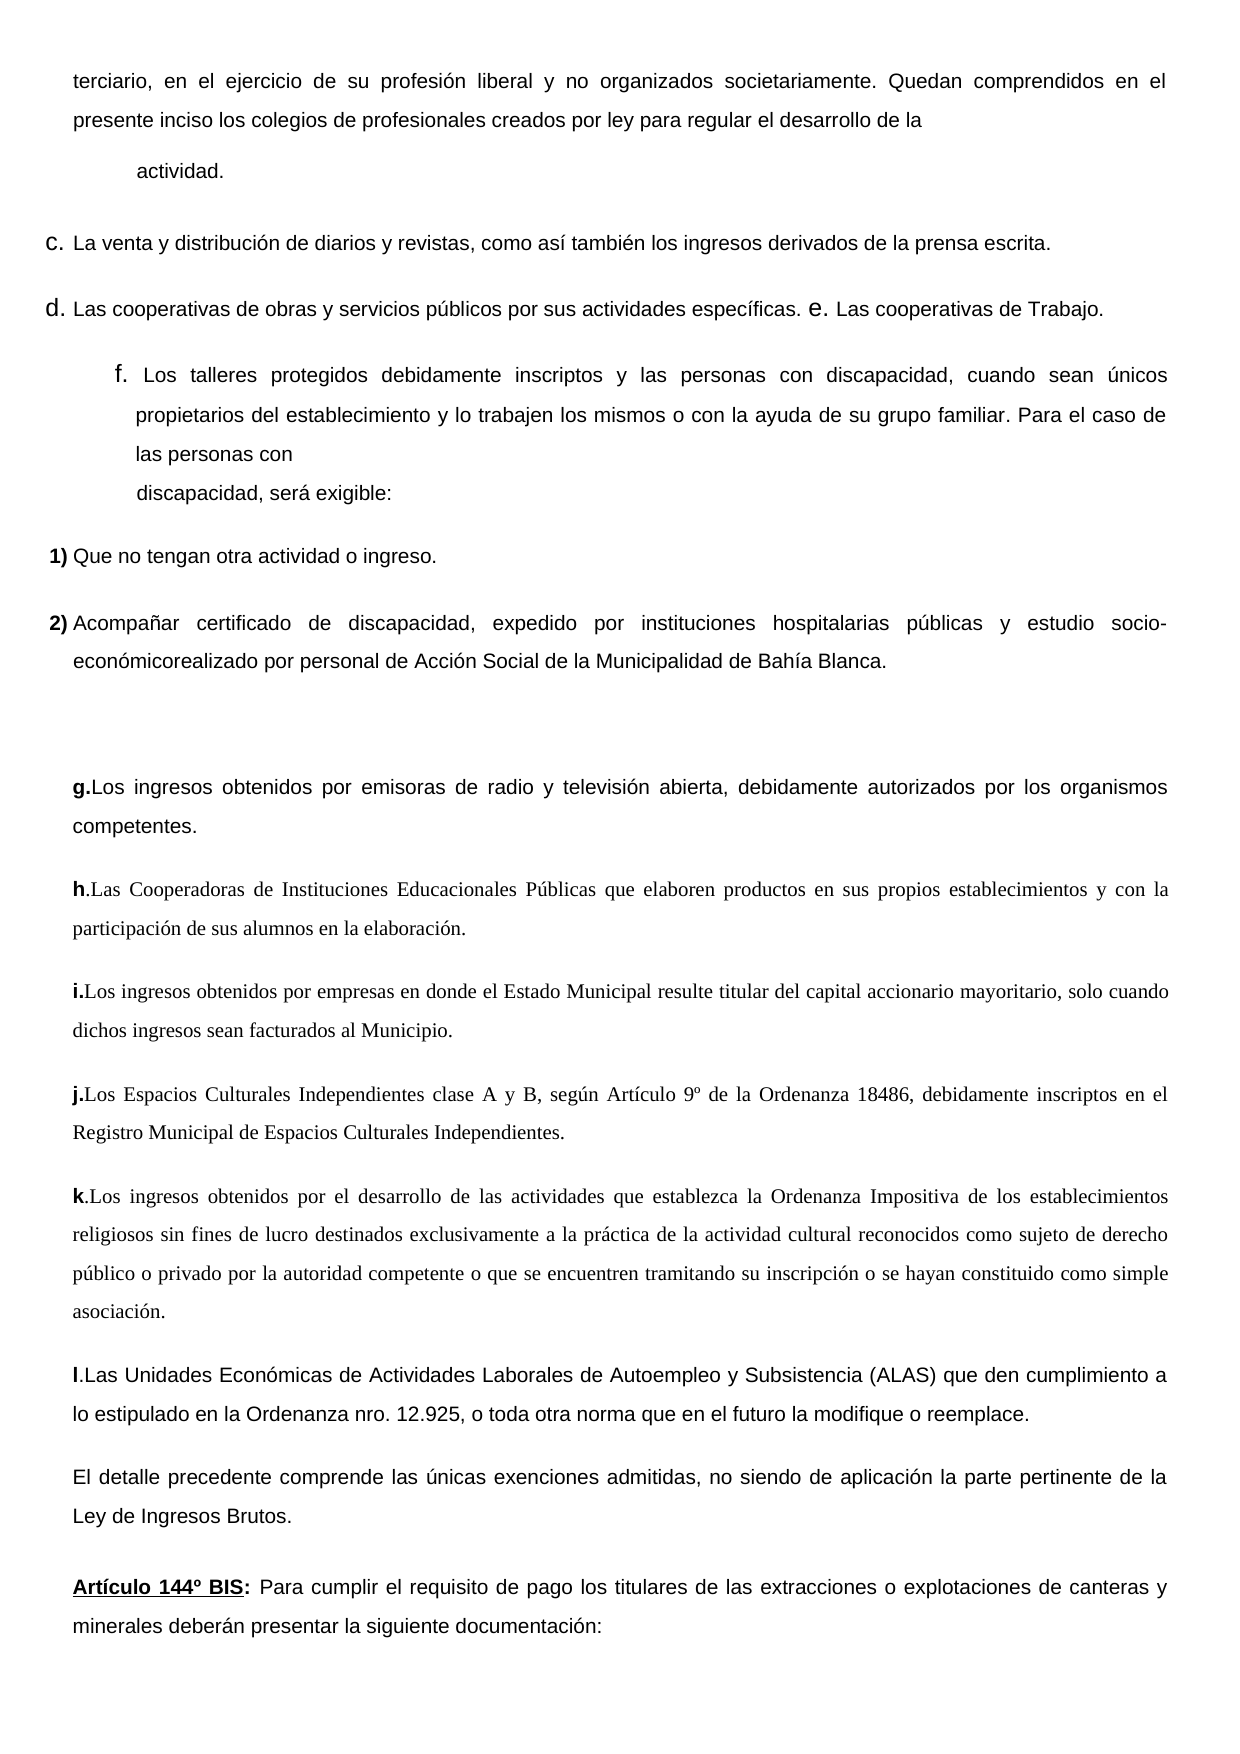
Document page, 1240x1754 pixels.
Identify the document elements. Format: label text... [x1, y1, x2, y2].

text k.Los ingresos obtenidos por el desarrollo de las actividades que establezca la Ordenanza Impositiva de los establecimientos religiosos sin fines de lucro destinados exclusivamente a la práctica de la actividad cultural reconocidos como sujeto de derecho público o privado por la autoridad competente o que se encuentren tramitando su inscripción o se hayan constituido como simple asociación. [72, 1184, 1170, 1323]
text j.Los Espacios Culturales Independientes clase A y B, según Artículo 9º de la Ordenanza 18486, debidamente inscriptos en el Registro Municipal de Espacios Culturales Independientes. [72, 1081, 1170, 1144]
text f. Los talleres protegidos debidamente inscriptos y las personas con discapacidad, cuando sean únicos propietarios del establecimiento y lo trabajen los mismos o con la ayuda de su grupo familiar. Para el caso de las personas con [114, 359, 1169, 466]
text actividad. [136, 158, 1169, 182]
text El detalle precedente comprende las únicas exenciones admitidas, no siendo de aplicación la parte pertinente de la Ley de Ingresos Brutos. [72, 1465, 1169, 1528]
text i.Los ingresos obtenidos por empresas en donde el Estado Municipal resulte titular del capital accionario mayoritario, solo cuando dichos ingresos sean facturados al Municipio. [72, 979, 1170, 1042]
text discapacidad, será exigible: [136, 481, 1169, 504]
text h.Las Cooperadoras de Instituciones Educacionales Públicas que elaboren productos en sus propios establecimientos y con la participación de sus alumnos en la elaboración. [72, 877, 1170, 940]
list Que no tengan otra actividad o ingreso. [49, 544, 1169, 568]
list terciario, en el ejercicio de su profesión liberal y no organizados societariamente. Quedan comprendidos en el presente inciso los colegios de profesionales creados por ley para regular el desarrollo de la [45, 69, 1168, 132]
text l.Las Unidades Económicas de Actividades Laborales de Autoempleo y Subsistencia (ALAS) que den cumplimiento a lo estipulado en la Ordenanza nro. 12.925, o toda otra norma que en el futuro la modifique o reemplace. [72, 1363, 1169, 1426]
text g.Los ingresos obtenidos por emisoras de radio y televisión abierta, debidamente autorizados por los organismos competentes. [72, 775, 1169, 838]
list Acompañar certificado de discapacidad, expedido por instituciones hospitalarias públicas y estudio socio-económicorealizado por personal de Acción Social de la Municipalidad de Bahía Blanca. [49, 610, 1169, 673]
list La venta y distribución de diarios y revistas, como así también los ingresos derivados de la prensa escrita. [45, 227, 1168, 255]
list Las cooperativas de obras y servicios públicos por sus actividades específicas. e. Las cooperativas de Trabajo. [45, 293, 1168, 321]
text Artículo 144º BIS: Para cumplir el requisito de pago los titulares de las extracciones o explotaciones de canteras y minerales deberán presentar la siguiente documentación: [72, 1571, 1169, 1638]
